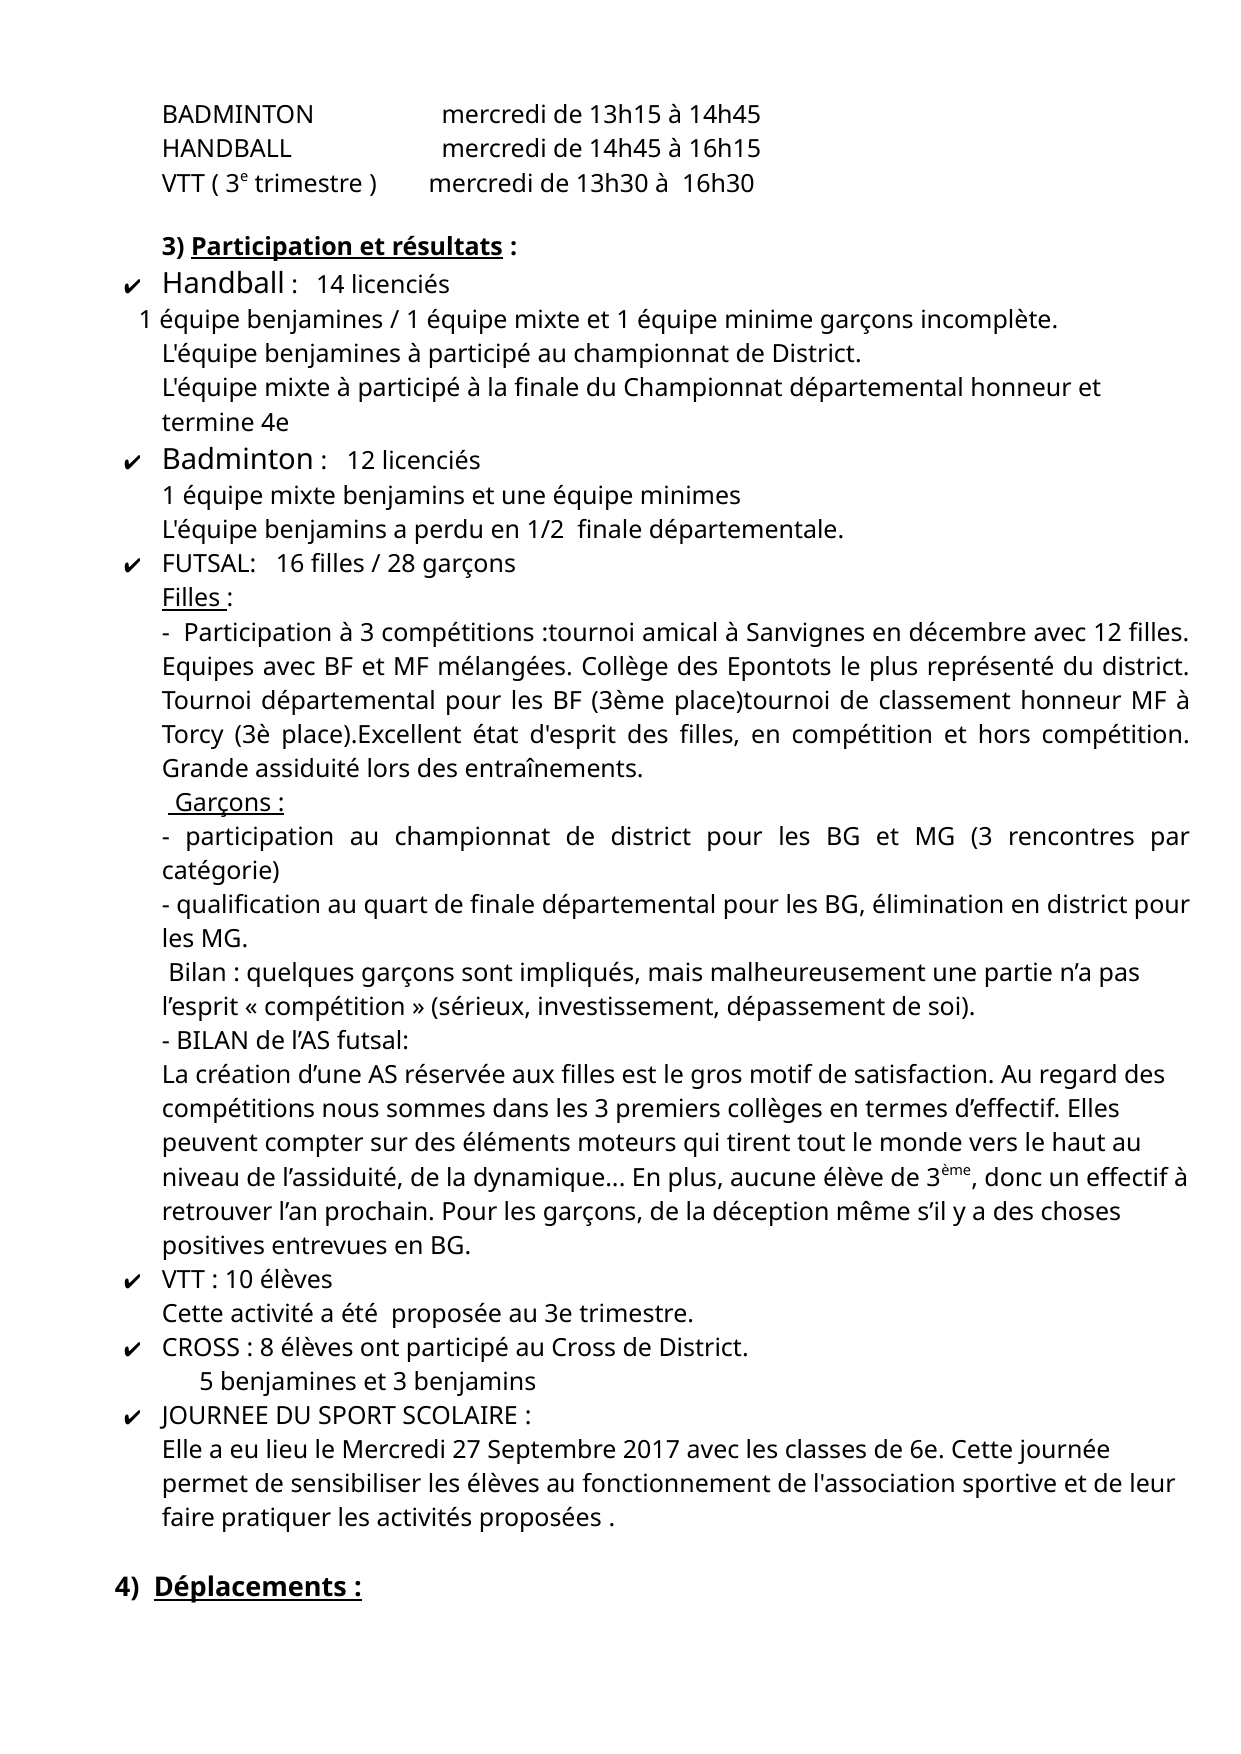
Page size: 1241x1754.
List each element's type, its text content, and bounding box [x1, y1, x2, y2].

list 3) Participation et résultats : [124, 228, 1191, 262]
list Bilan : quelques garçons sont impliqués, mais malheureusement une partie n’a pas l’esprit « compétition » (sérieux, investissement, dépassement de soi). [124, 955, 1191, 1023]
list - BILAN de l’AS futsal: [124, 1023, 1191, 1057]
list Elle a eu lieu le Mercredi 27 Septembre 2017 avec les classes de 6e. Cette journée permet de sensibiliser les élèves au fonctionnement de l'association sportive et de leur faire pratiquer les activités proposées . [124, 1432, 1191, 1534]
list FUTSAL: 16 filles / 28 garçons [124, 546, 1191, 580]
list VTT : 10 élèves [124, 1261, 1191, 1295]
list Cette activité a été proposée au 3e trimestre. [124, 1295, 1191, 1329]
list - Participation à 3 compétitions :tournoi amical à Sanvignes en décembre avec 12 filles. Equipes avec BF et MF mélangées. Collège des Epontots le plus représenté du district. Tournoi départemental pour les BF (3ème place)tournoi de classement honneur MF à Torcy (3è place).Excellent état d'esprit des filles, en compétition et hors compétition. Grande assiduité lors des entraînements. [124, 614, 1191, 784]
list 1 équipe benjamines / 1 équipe mixte et 1 équipe minime garçons incomplète. [87, 302, 1191, 336]
list Filles : [124, 580, 1191, 614]
list - qualification au quart de finale départemental pour les BG, élimination en district pour les MG. [124, 887, 1191, 955]
list JOURNEE DU SPORT SCOLAIRE : [124, 1398, 1191, 1432]
list Garçons : [124, 784, 1191, 818]
text 4) Déplacements : [87, 1568, 1191, 1605]
list L'équipe benjamins a perdu en 1/2 finale départementale. [124, 512, 1191, 546]
list - participation au championnat de district pour les BG et MG (3 rencontres par catégorie) [124, 818, 1191, 887]
list HANDBALL mercredi de 14h45 à 16h15 [124, 131, 1191, 165]
list 1 équipe mixte benjamins et une équipe minimes [124, 478, 1191, 512]
list Badminton : 12 licenciés [124, 438, 1191, 478]
list L'équipe mixte à participé à la finale du Championnat départemental honneur et termine 4e [124, 370, 1191, 438]
list La création d’une AS réservée aux filles est le gros motif de satisfaction. Au regard des compétitions nous sommes dans les 3 premiers collèges en termes d’effectif. Elles peuvent compter sur des éléments moteurs qui tirent tout le monde vers le haut au niveau de l’assiduité, de la dynamique... En plus, aucune élève de 3ème, donc un effectif à retrouver l’an prochain. Pour les garçons, de la déception même s’il y a des choses positives entrevues en BG. [124, 1057, 1191, 1261]
list VTT ( 3e trimestre ) mercredi de 13h30 à 16h30 [124, 165, 1191, 199]
list BADMINTON mercredi de 13h15 à 14h45 [124, 97, 1191, 131]
list 5 benjamines et 3 benjamins [162, 1363, 1191, 1398]
list CROSS : 8 élèves ont participé au Cross de District. [124, 1329, 1191, 1363]
list L'équipe benjamines à participé au championnat de District. [124, 336, 1191, 370]
list Handball : 14 licenciés [124, 262, 1191, 302]
